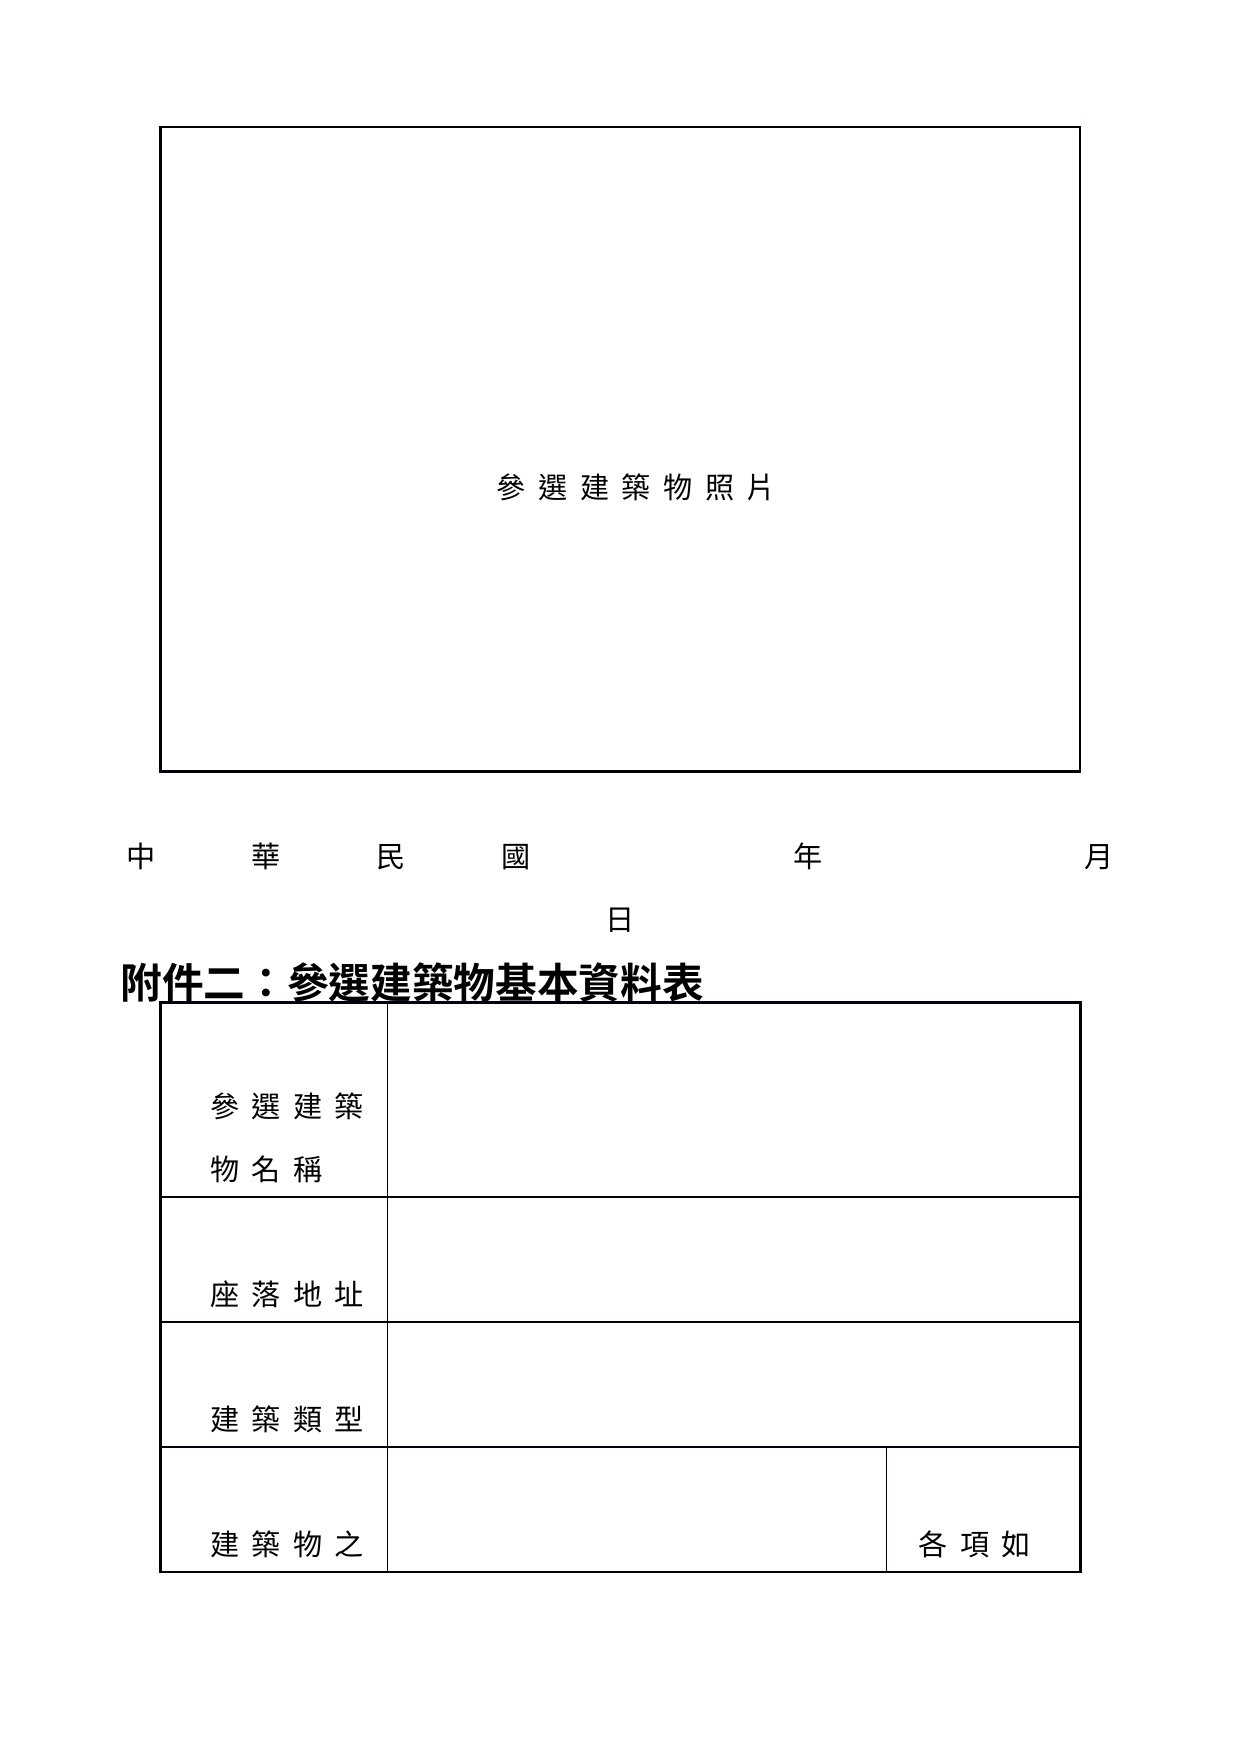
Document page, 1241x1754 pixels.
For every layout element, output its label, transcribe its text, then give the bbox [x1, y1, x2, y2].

text 附件二：參選建築物基本資料表 [120, 938, 1120, 1001]
table_cell 參選建築物照片 [162, 128, 1079, 769]
table_cell 各項如 [887, 1448, 1079, 1571]
table_cell [388, 1323, 1079, 1446]
table_cell 座落地址 [162, 1198, 387, 1321]
table_cell [388, 1198, 1079, 1321]
table_cell 建築類型 [162, 1323, 387, 1446]
table_header 參選建築物名稱 [162, 1004, 387, 1196]
table_cell 建築物之 [162, 1448, 387, 1571]
text 中 華 民 國 年 月 日 [120, 813, 1120, 938]
table_cell [388, 1448, 886, 1571]
table_header [388, 1004, 1079, 1196]
